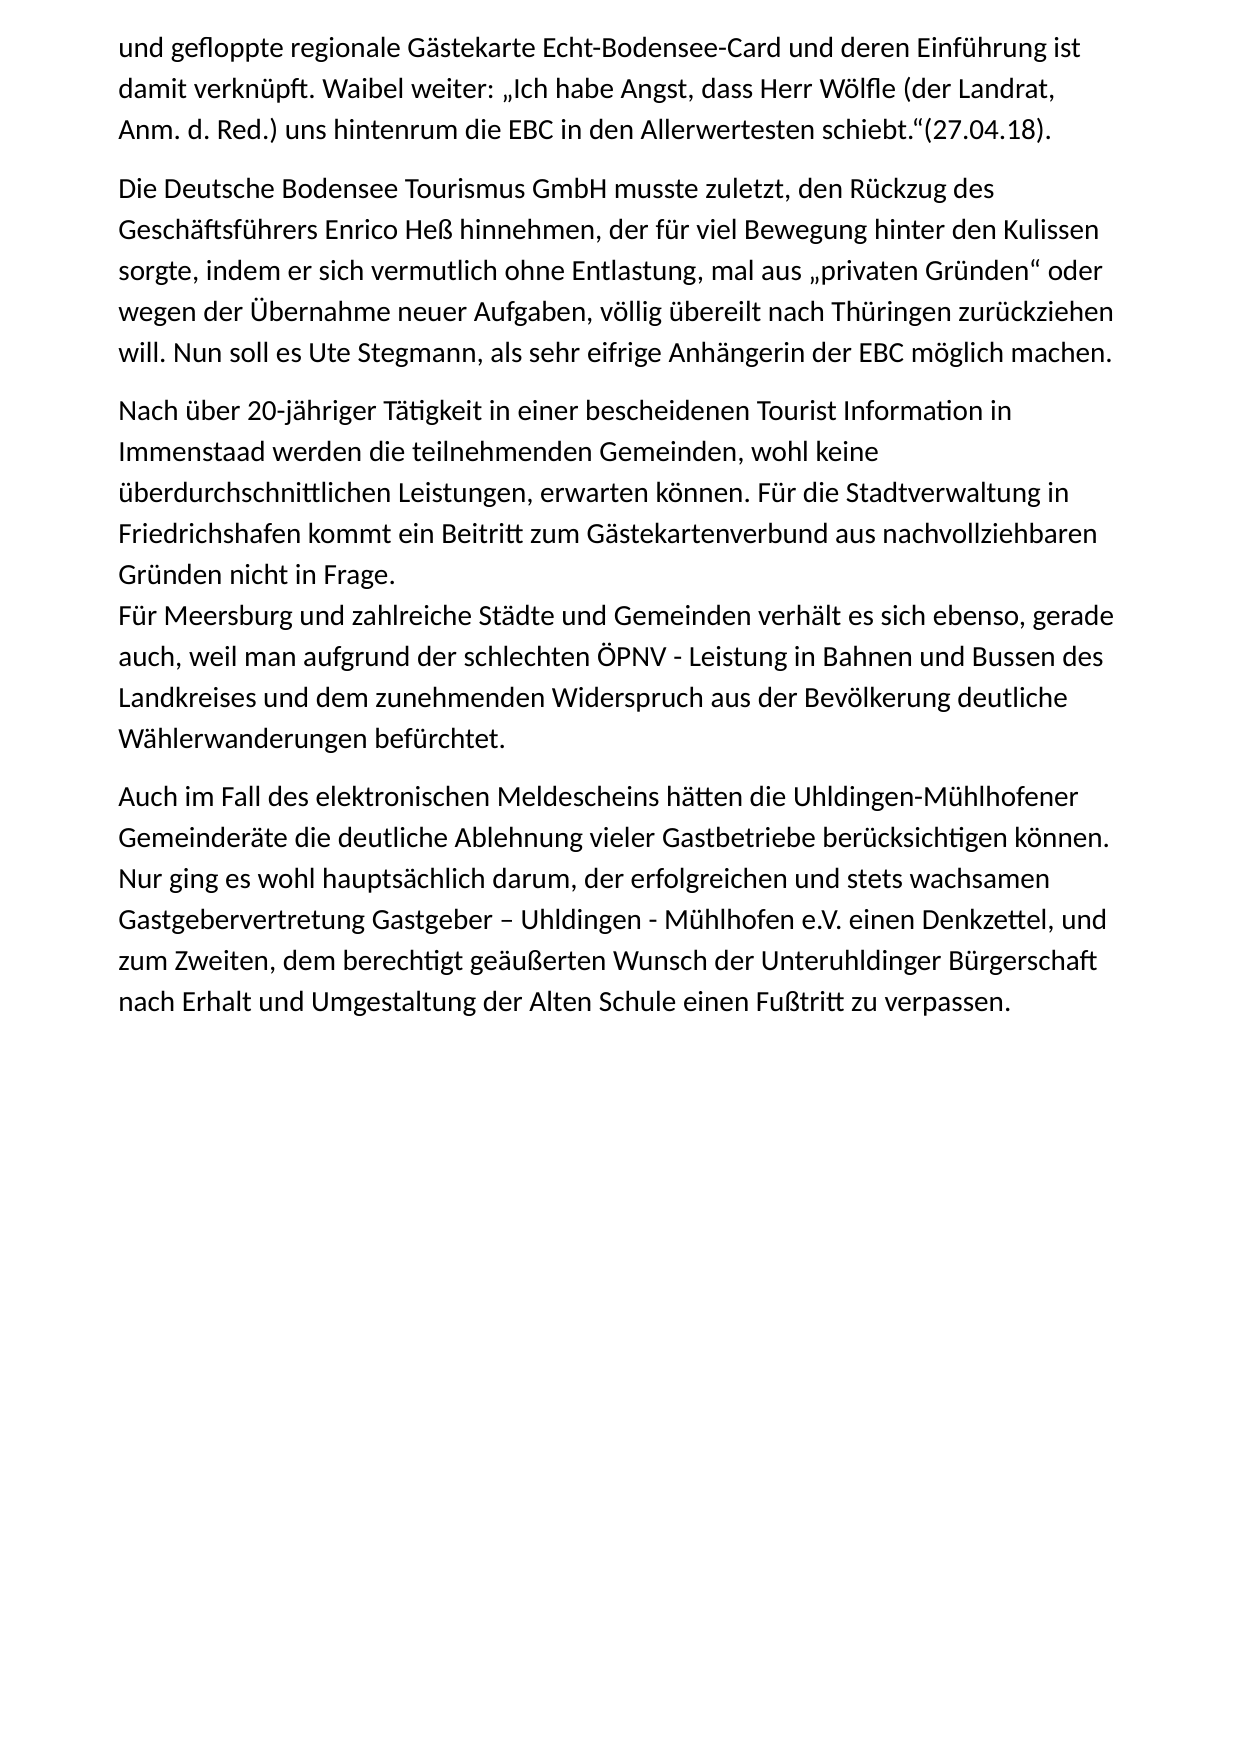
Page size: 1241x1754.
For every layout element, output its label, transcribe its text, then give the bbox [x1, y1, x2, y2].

text und gefloppte regionale Gästekarte Echt-Bodensee-Card und deren Einführung ist damit verknüpft. Waibel weiter: „Ich habe Angst, dass Herr Wölfle (der Landrat, Anm. d. Red.) uns hintenrum die EBC in den Allerwertesten schiebt.“(27.04.18). [118, 29, 1122, 147]
text Nach über 20-jähriger Tätigkeit in einer bescheidenen Tourist Information in Immenstaad werden die teilnehmenden Gemeinden, wohl keine überdurchschnittlichen Leistungen, erwarten können. Für die Stadtverwaltung in Friedrichshafen kommt ein Beitritt zum Gästekartenverbund aus nachvollziehbaren Gründen nicht in Frage. [118, 392, 1122, 592]
text Auch im Fall des elektronischen Meldescheins hätten die Uhldingen-Mühlhofener Gemeinderäte die deutliche Ablehnung vieler Gastbetriebe berücksichtigen können. Nur ging es wohl hauptsächlich darum, der erfolgreichen und stets wachsamen Gastgebervertretung Gastgeber – Uhldingen - Mühlhofen e.V. einen Denkzettel, und zum Zweiten, dem berechtigt geäußerten Wunsch der Unteruhldinger Bürgerschaft nach Erhalt und Umgestaltung der Alten Schule einen Fußtritt zu verpassen. [118, 778, 1122, 1018]
text Die Deutsche Bodensee Tourismus GmbH musste zuletzt, den Rückzug des Geschäftsführers Enrico Heß hinnehmen, der für viel Bewegung hinter den Kulissen sorgte, indem er sich vermutlich ohne Entlastung, mal aus „privaten Gründen“ oder wegen der Übernahme neuer Aufgaben, völlig übereilt nach Thüringen zurückziehen will. Nun soll es Ute Stegmann, als sehr eifrige Anhängerin der EBC möglich machen. [118, 170, 1122, 369]
text Für Meersburg und zahlreiche Städte und Gemeinden verhält es sich ebenso, gerade auch, weil man aufgrund der schlechten ÖPNV - Leistung in Bahnen und Bussen des Landkreises und dem zunehmenden Widerspruch aus der Bevölkerung deutliche Wählerwanderungen befürchtet. [118, 597, 1122, 755]
